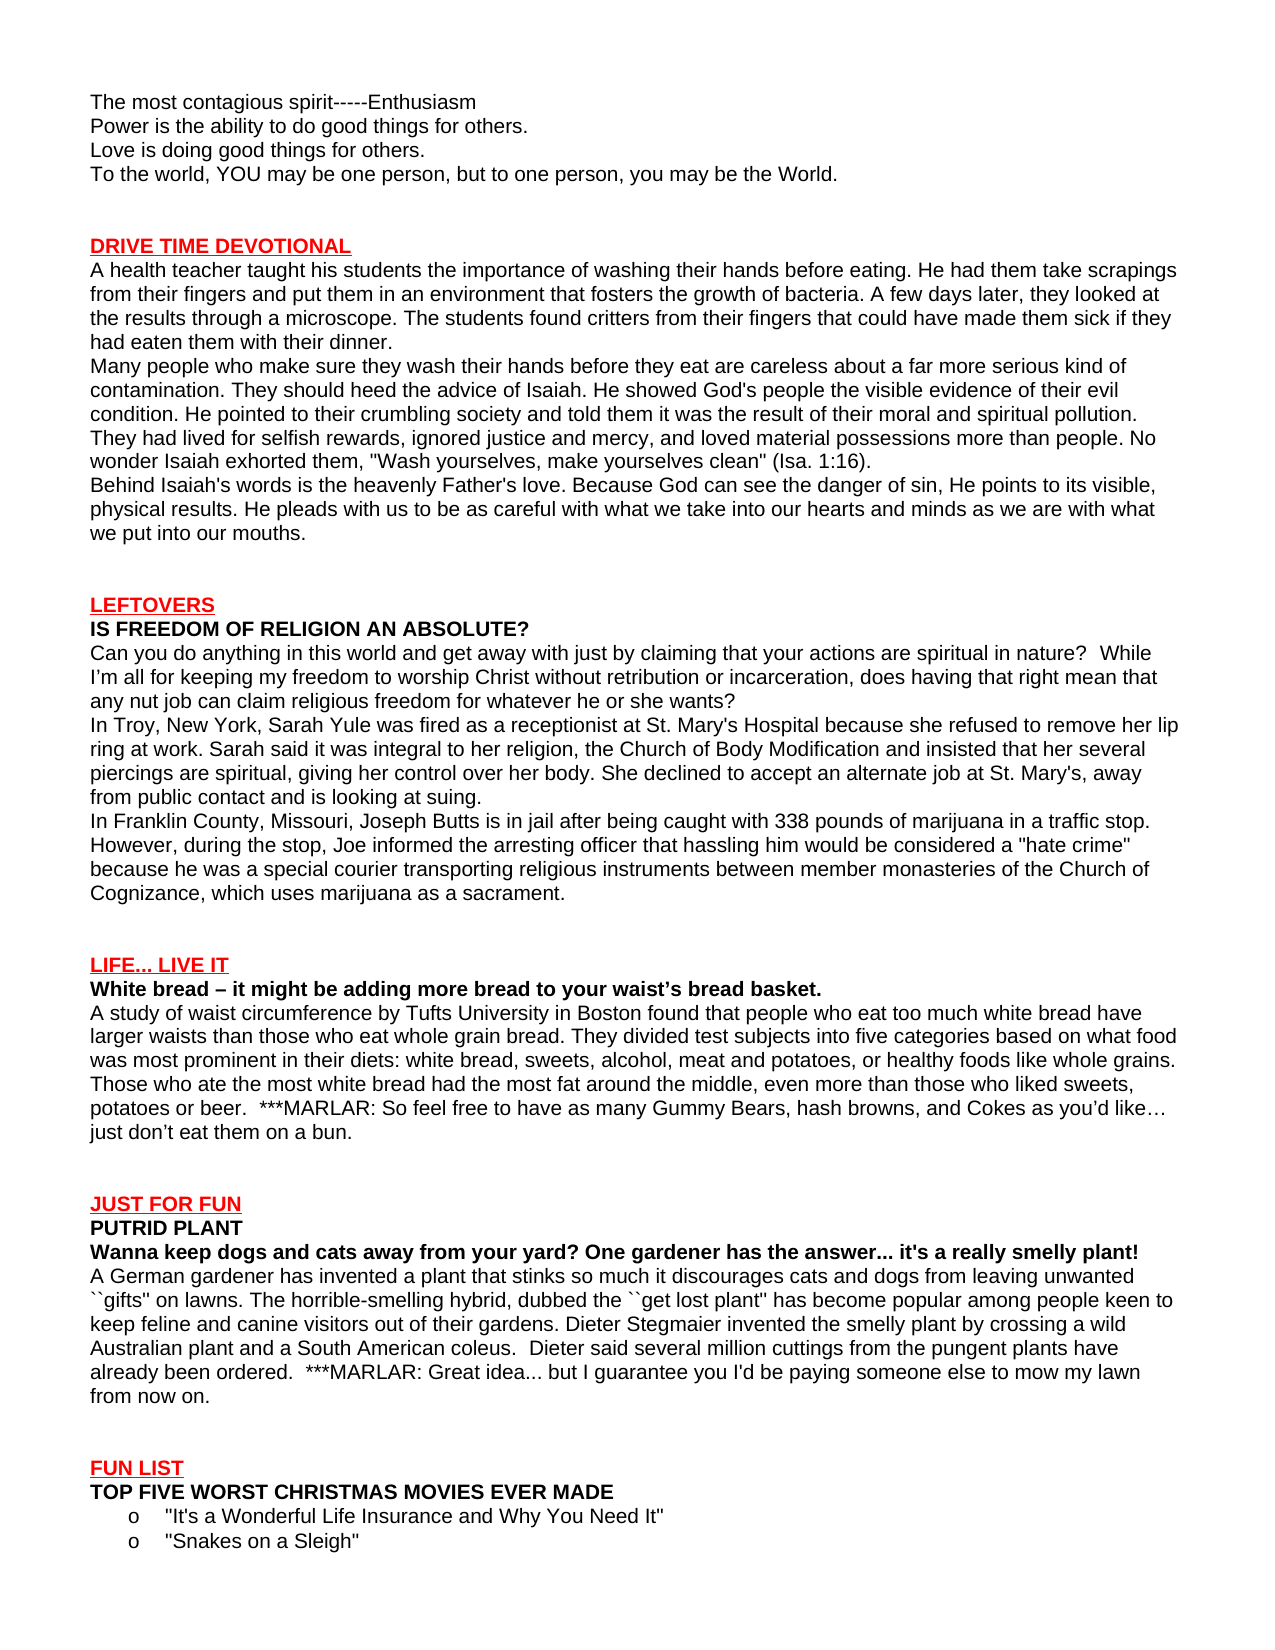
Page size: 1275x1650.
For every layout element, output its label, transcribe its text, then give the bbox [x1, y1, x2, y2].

text Wanna keep dogs and cats away from your yard? One gardener has the answer... it's a really smelly plant! [90, 1240, 1185, 1264]
text TOP FIVE WORST CHRISTMAS MOVIES EVER MADE [90, 1479, 1185, 1503]
text Love is doing good things for others. [90, 138, 1185, 162]
text PUTRID PLANT [90, 1216, 1185, 1240]
text In Troy, New York, Sarah Yule was fired as a receptionist at St. Mary's Hospital because she refused to remove her lip ring at work. Sarah said it was integral to her religion, the Church of Body Modification and insisted that her several piercings are spiritual, giving her control over her body. She declined to accept an alternate job at St. Mary's, away from public contact and is looking at suing. [90, 713, 1185, 809]
list "Snakes on a Sleigh" [127, 1529, 1185, 1555]
text Power is the ability to do good things for others. [90, 114, 1185, 138]
text A study of waist circumference by Tufts University in Boston found that people who eat too much white bread have larger waists than those who eat whole grain bread. They divided test subjects into five categories based on what food was most prominent in their diets: white bread, sweets, alcohol, meat and potatoes, or healthy foods like whole grains. Those who ate the most white bread had the most fat around the middle, even more than those who liked sweets, potatoes or beer. ***MARLAR: So feel free to have as many Gummy Bears, hash browns, and Cokes as you’d like… just don’t eat them on a bun. [90, 1000, 1185, 1144]
text In Franklin County, Missouri, Joseph Butts is in jail after being caught with 338 pounds of marijuana in a traffic stop. However, during the stop, Joe informed the arresting officer that hassling him would be considered a "hate crime" because he was a special courier transporting religious instruments between member monasteries of the Church of Cognizance, which uses marijuana as a sacrament. [90, 809, 1185, 904]
text Can you do anything in this world and get away with just by claiming that your actions are spiritual in nature? While I’m all for keeping my freedom to worship Christ without retribution or incarceration, does having that right mean that any nut job can claim religious freedom for whatever he or she wants? [90, 641, 1185, 713]
text To the world, YOU may be one person, but to one person, you may be the World. [90, 162, 1185, 186]
text JUST FOR FUN [90, 1192, 1185, 1216]
text A German gardener has invented a plant that stinks so much it discourages cats and dogs from leaving unwanted ``gifts'' on lawns. The horrible-smelling hybrid, dubbed the ``get lost plant'' has become popular among people keen to keep feline and canine visitors out of their gardens. Dieter Stegmaier invented the smelly plant by crossing a wild Australian plant and a South American coleus. Dieter said several million cuttings from the pungent plants have already been ordered. ***MARLAR: Great idea... but I guarantee you I'd be paying someone else to mow my lawn from now on. [90, 1264, 1185, 1408]
text LIFE... LIVE IT [90, 952, 1185, 976]
text Behind Isaiah's words is the heavenly Father's love. Because God can see the danger of sin, He points to its visible, physical results. He pleads with us to be as careful with what we take into our hearts and minds as we are with what we put into our mouths. [90, 473, 1185, 545]
text FUN LIST [90, 1456, 1185, 1479]
text The most contagious spirit-----Enthusiasm [90, 90, 1185, 114]
text White bread – it might be adding more bread to your waist’s bread basket. [90, 976, 1185, 1000]
text LEFTOVERS [90, 593, 1185, 617]
text Many people who make sure they wash their hands before they eat are careless about a far more serious kind of contamination. They should heed the advice of Isaiah. He showed God's people the visible evidence of their evil condition. He pointed to their crumbling society and told them it was the result of their moral and spiritual pollution. They had lived for selfish rewards, ignored justice and mercy, and loved material possessions more than people. No wonder Isaiah exhorted them, "Wash yourselves, make yourselves clean" (Isa. 1:16). [90, 353, 1185, 473]
text DRIVE TIME DEVOTIONAL [90, 234, 1185, 258]
list "It's a Wonderful Life Insurance and Why You Need It" [127, 1503, 1185, 1529]
text IS FREEDOM OF RELIGION AN ABSOLUTE? [90, 617, 1185, 641]
text A health teacher taught his students the importance of washing their hands before eating. He had them take scrapings from their fingers and put them in an environment that fosters the growth of bacteria. A few days later, they looked at the results through a microscope. The students found critters from their fingers that could have made them sick if they had eaten them with their dinner. [90, 258, 1185, 353]
